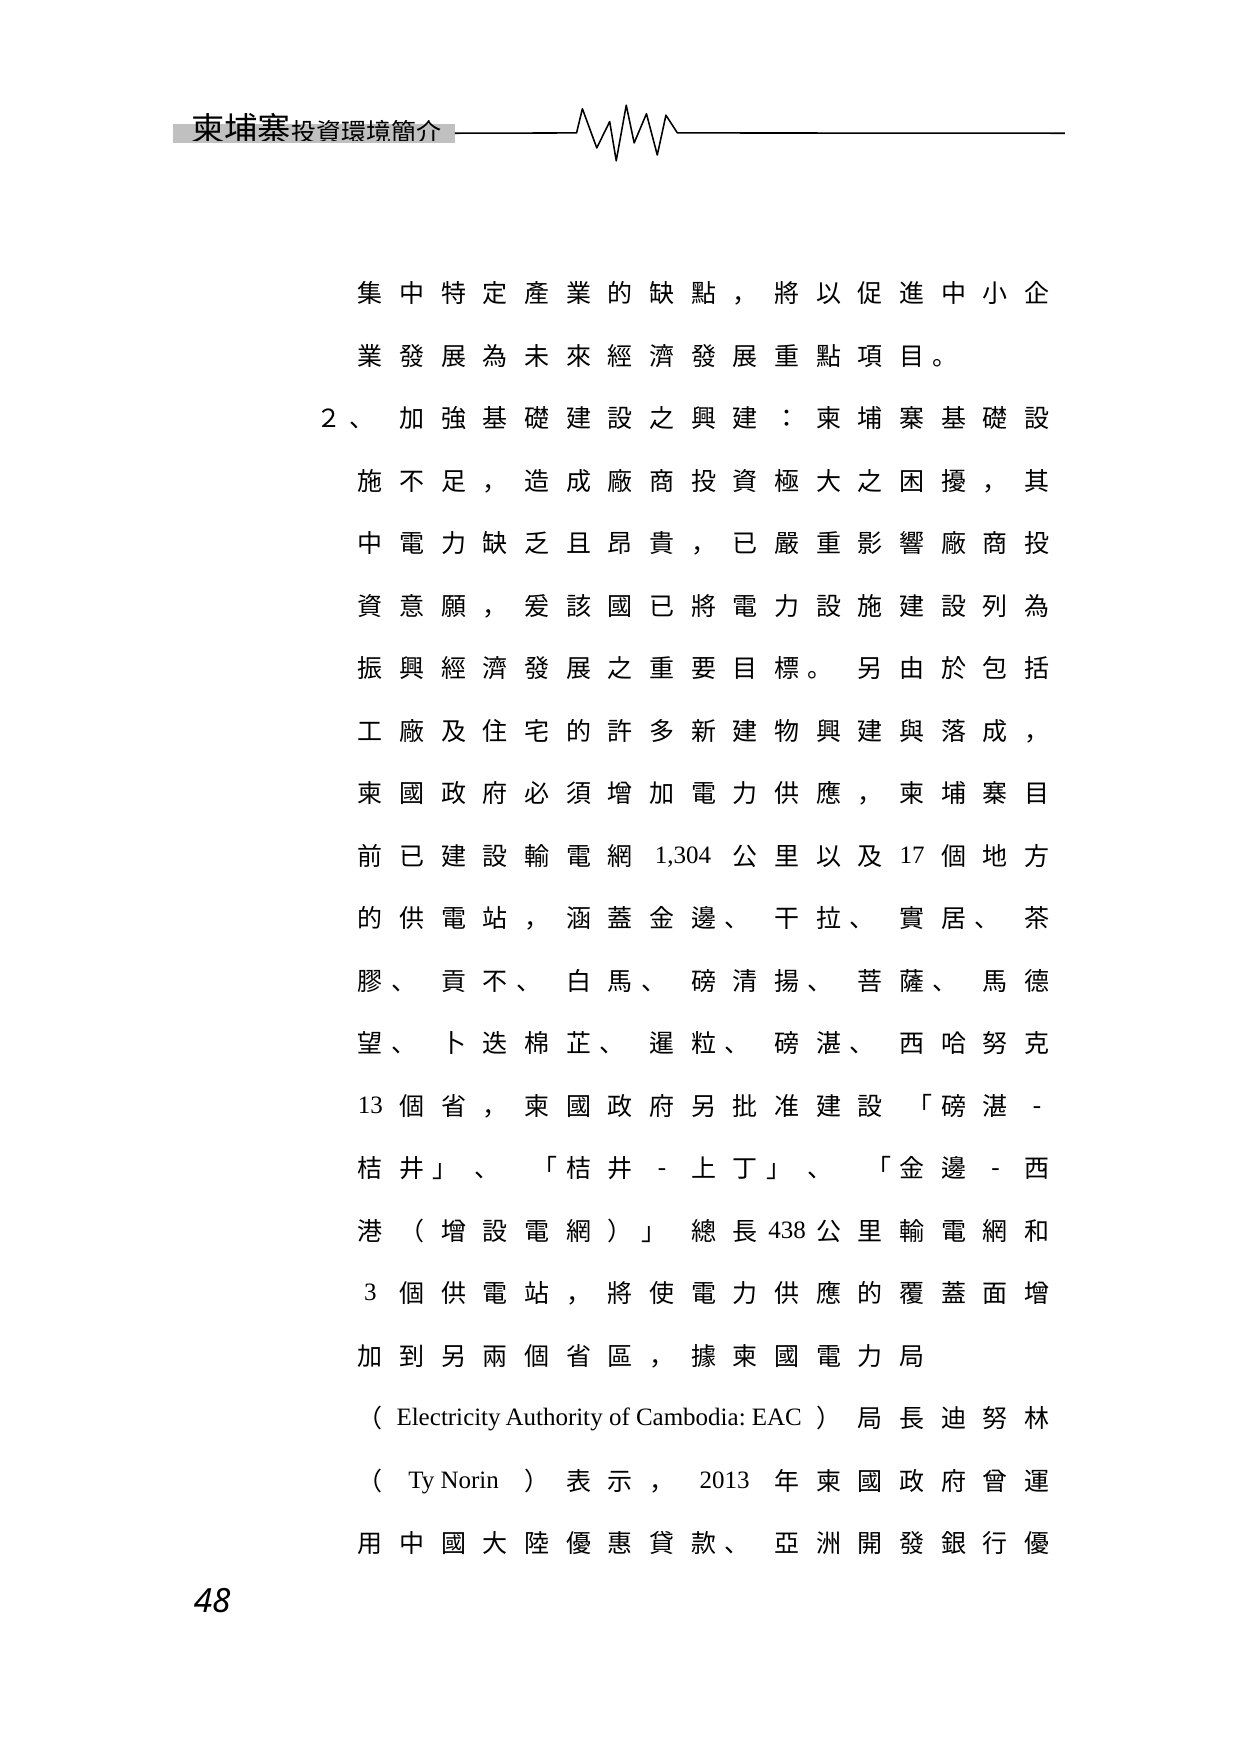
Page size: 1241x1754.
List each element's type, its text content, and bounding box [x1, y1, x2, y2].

text 集中特定產業的缺點，將以促進中小企業發展為未來經濟發展重點項目。 [281, 250, 1058, 375]
text ２、加強基礎建設之興建：柬埔寨基礎設施不足，造成廠商投資極大之困擾，其中電力缺乏且昂貴，已嚴重影響廠商投資意願，爰該國已將電力設施建設列為振興經濟發展之重要目標。另由於包括工廠及住宅的許多新建物興建與落成，柬國政府必須增加電力供應，柬埔寨目前已建設輸電網1,304公里以及17個地方的供電站，涵蓋金邊、干拉、實居、茶膠、貢不、白馬、磅清揚、菩薩、馬德望、卜迭棉芷、暹粒、磅湛、西哈努克13個省，柬國政府另批准建設「磅湛-桔井」、「桔井-上丁」、「金邊-西港（增設電網）」總長438公里輸電網和3個供電站，將使電力供應的覆蓋面增加到另兩個省區，據柬國電力局（Electricity Authority of Cambodia: EAC）局長迪努林（Ty Norin）表示，2013年柬國政府曾運用中國大陸優惠貸款、亞洲開發銀行優 [281, 375, 1058, 1563]
